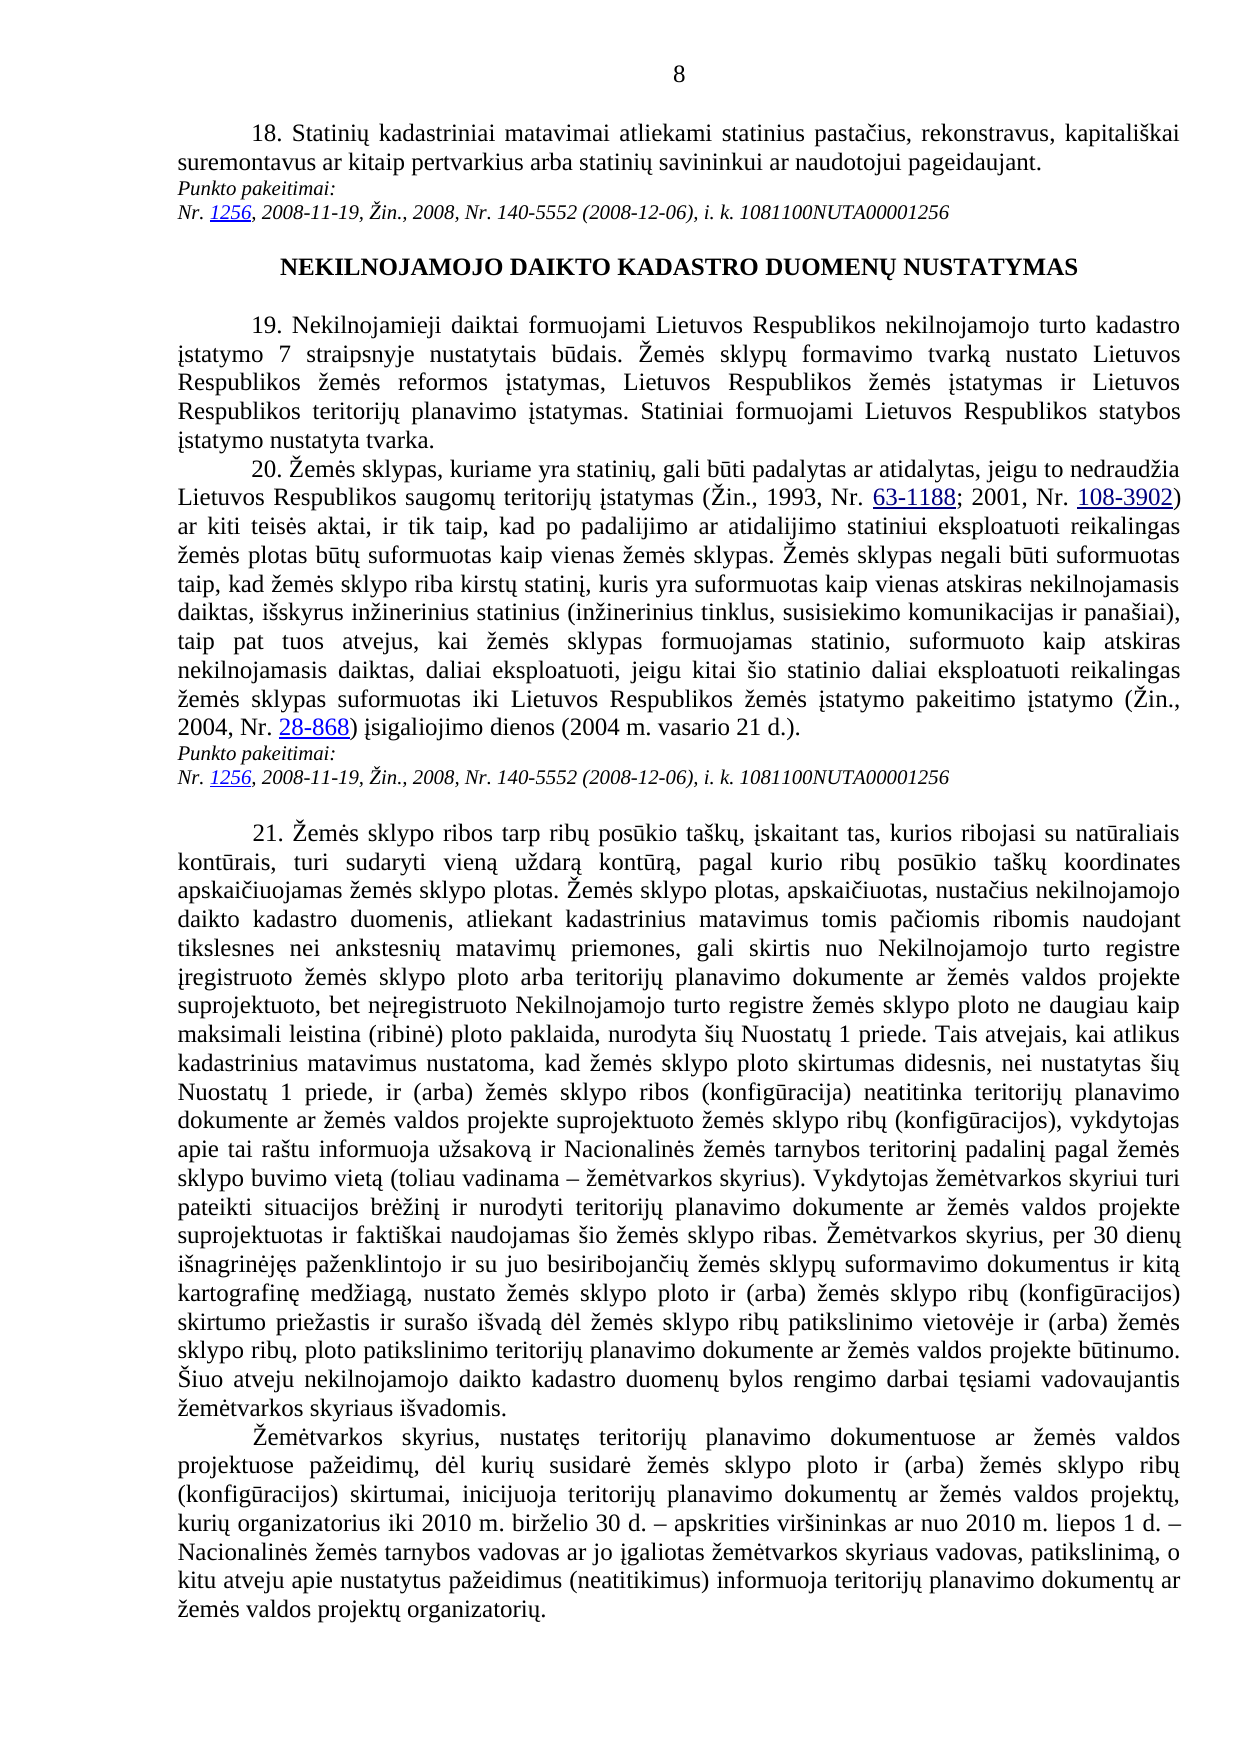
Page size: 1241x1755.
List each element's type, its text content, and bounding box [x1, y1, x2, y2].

text Punkto pakeitimai: [177, 741, 1181, 765]
text Žemėtvarkos skyrius, nustatęs teritorijų planavimo dokumentuose ar žemės valdos projektuose pažeidimų, dėl kurių susidarė žemės sklypo ploto ir (arba) žemės sklypo ribų (konfigūracijos) skirtumai, inicijuoja teritorijų planavimo dokumentų ar žemės valdos projektų, kurių organizatorius iki 2010 m. birželio 30 d. – apskrities viršininkas ar nuo 2010 m. liepos 1 d. – Nacionalinės žemės tarnybos vadovas ar jo įgaliotas žemėtvarkos skyriaus vadovas, patikslinimą, o kitu atveju apie nustatytus pažeidimus (neatitikimus) informuoja teritorijų planavimo dokumentų ar žemės valdos projektų organizatorių. [177, 1422, 1181, 1623]
text 18. Statinių kadastriniai matavimai atliekami statinius pastačius, rekonstravus, kapitališkai suremontavus ar kitaip pertvarkius arba statinių savininkui ar naudotojui pageidaujant. [177, 118, 1181, 176]
text 20. Žemės sklypas, kuriame yra statinių, gali būti padalytas ar atidalytas, jeigu to nedraudžia Lietuvos Respublikos saugomų teritorijų įstatymas (Žin., 1993, Nr. 63-1188; 2001, Nr. 108-3902) ar kiti teisės aktai, ir tik taip, kad po padalijimo ar atidalijimo statiniui eksploatuoti reikalingas žemės plotas būtų suformuotas kaip vienas žemės sklypas. Žemės sklypas negali būti suformuotas taip, kad žemės sklypo riba kirstų statinį, kuris yra suformuotas kaip vienas atskiras nekilnojamasis daiktas, išskyrus inžinerinius statinius (inžinerinius tinklus, susisiekimo komunikacijas ir panašiai), taip pat tuos atvejus, kai žemės sklypas formuojamas statinio, suformuoto kaip atskiras nekilnojamasis daiktas, daliai eksploatuoti, jeigu kitai šio statinio daliai eksploatuoti reikalingas žemės sklypas suformuotas iki Lietuvos Respublikos žemės įstatymo pakeitimo įstatymo (Žin., 2004, Nr. 28-868) įsigaliojimo dienos (2004 m. vasario 21 d.). [177, 454, 1181, 741]
text Punkto pakeitimai: [177, 176, 1181, 200]
text Nr. 1256, 2008-11-19, Žin., 2008, Nr. 140-5552 (2008-12-06), i. k. 1081100NUTA00001256 [177, 765, 1181, 789]
text Nekilnojamojo daikto kadastro duomenų nustatymas [177, 252, 1181, 281]
text Nr. 1256, 2008-11-19, Žin., 2008, Nr. 140-5552 (2008-12-06), i. k. 1081100NUTA00001256 [177, 200, 1181, 224]
text 19. Nekilnojamieji daiktai formuojami Lietuvos Respublikos nekilnojamojo turto kadastro įstatymo 7 straipsnyje nustatytais būdais. Žemės sklypų formavimo tvarką nustato Lietuvos Respublikos žemės reformos įstatymas, Lietuvos Respublikos žemės įstatymas ir Lietuvos Respublikos teritorijų planavimo įstatymas. Statiniai formuojami Lietuvos Respublikos statybos įstatymo nustatyta tvarka. [177, 310, 1181, 454]
text 21. Žemės sklypo ribos tarp ribų posūkio taškų, įskaitant tas, kurios ribojasi su natūraliais kontūrais, turi sudaryti vieną uždarą kontūrą, pagal kurio ribų posūkio taškų koordinates apskaičiuojamas žemės sklypo plotas. Žemės sklypo plotas, apskaičiuotas, nustačius nekilnojamojo daikto kadastro duomenis, atliekant kadastrinius matavimus tomis pačiomis ribomis naudojant tikslesnes nei ankstesnių matavimų priemones, gali skirtis nuo Nekilnojamojo turto registre įregistruoto žemės sklypo ploto arba teritorijų planavimo dokumente ar žemės valdos projekte suprojektuoto, bet neįregistruoto Nekilnojamojo turto registre žemės sklypo ploto ne daugiau kaip maksimali leistina (ribinė) ploto paklaida, nurodyta šių Nuostatų 1 priede. Tais atvejais, kai atlikus kadastrinius matavimus nustatoma, kad žemės sklypo ploto skirtumas didesnis, nei nustatytas šių Nuostatų 1 priede, ir (arba) žemės sklypo ribos (konfigūracija) neatitinka teritorijų planavimo dokumente ar žemės valdos projekte suprojektuoto žemės sklypo ribų (konfigūracijos), vykdytojas apie tai raštu informuoja užsakovą ir Nacionalinės žemės tarnybos teritorinį padalinį pagal žemės sklypo buvimo vietą (toliau vadinama – žemėtvarkos skyrius). Vykdytojas žemėtvarkos skyriui turi pateikti situacijos brėžinį ir nurodyti teritorijų planavimo dokumente ar žemės valdos projekte suprojektuotas ir faktiškai naudojamas šio žemės sklypo ribas. Žemėtvarkos skyrius, per 30 dienų išnagrinėjęs paženklintojo ir su juo besiribojančių žemės sklypų suformavimo dokumentus ir kitą kartografinę medžiagą, nustato žemės sklypo ploto ir (arba) žemės sklypo ribų (konfigūracijos) skirtumo priežastis ir surašo išvadą dėl žemės sklypo ribų patikslinimo vietovėje ir (arba) žemės sklypo ribų, ploto patikslinimo teritorijų planavimo dokumente ar žemės valdos projekte būtinumo. Šiuo atveju nekilnojamojo daikto kadastro duomenų bylos rengimo darbai tęsiami vadovaujantis žemėtvarkos skyriaus išvadomis. [177, 818, 1181, 1422]
